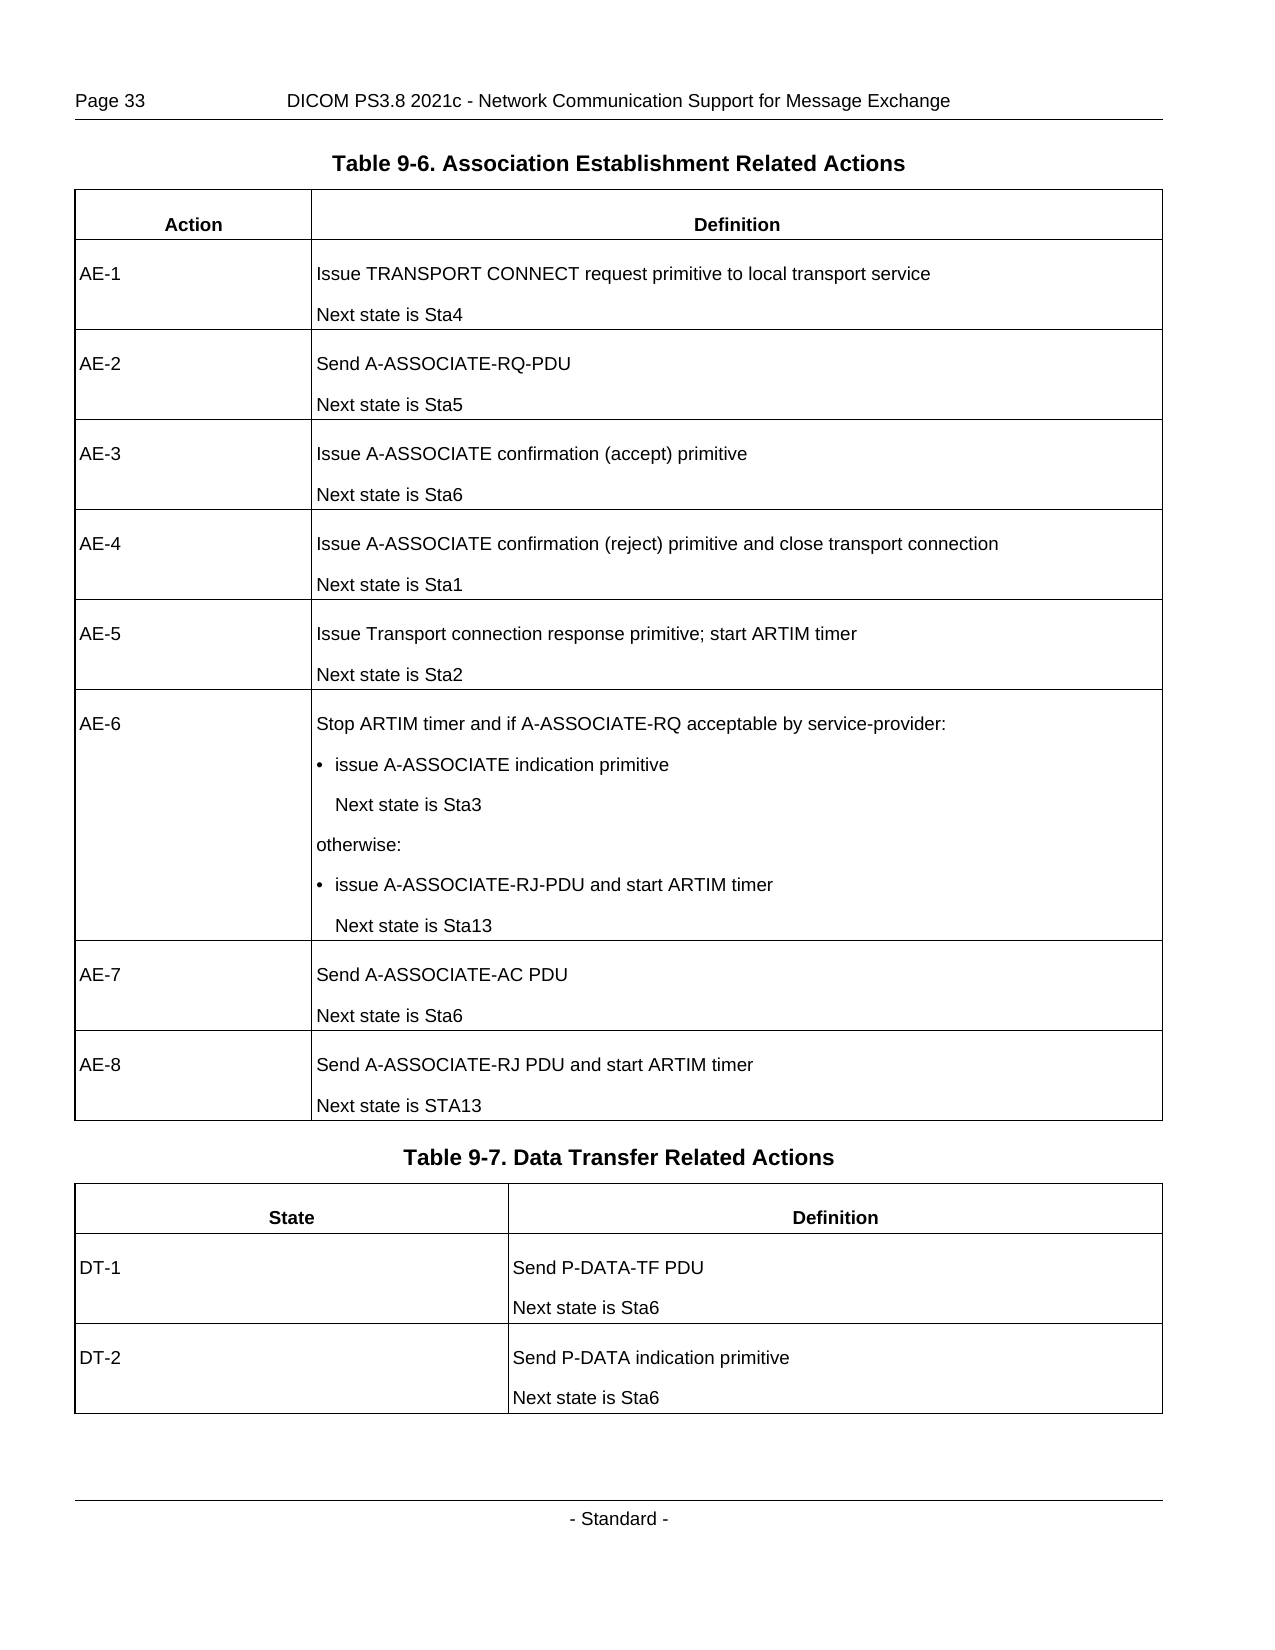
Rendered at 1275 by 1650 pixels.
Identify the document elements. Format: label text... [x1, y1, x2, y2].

table_cell DT-2 [76, 1324, 508, 1413]
table_cell Send P-DATA indication primitive Next state is Sta6 [509, 1324, 1162, 1413]
table_cell AE-5 [76, 600, 311, 689]
table_cell Issue TRANSPORT CONNECT request primitive to local transport service Next state is Sta4 [312, 240, 1162, 329]
table_cell AE-4 [76, 510, 311, 599]
table_header Definition [509, 1184, 1162, 1233]
table_header State [76, 1184, 508, 1233]
table_cell Issue Transport connection response primitive; start ARTIM timer Next state is Sta2 [312, 600, 1162, 689]
text Table 9-6. Association Establishment Related Actions [75, 150, 1162, 176]
table_cell Send A-ASSOCIATE-AC PDU Next state is Sta6 [312, 941, 1162, 1030]
table_cell Stop ARTIM timer and if A-ASSOCIATE-RQ acceptable by service-provider: • issue A-ASSOCIATE indication primitive Next state is Sta3 otherwise: • issue A-ASSOCIATE-RJ-PDU and start ARTIM timer Next state is Sta13 [312, 690, 1162, 940]
text Table 9-7. Data Transfer Related Actions [75, 1144, 1162, 1170]
table_cell Send A-ASSOCIATE-RQ-PDU Next state is Sta5 [312, 330, 1162, 419]
table_header Definition [312, 190, 1162, 239]
table_header Action [76, 190, 311, 239]
table_cell AE-7 [76, 941, 311, 1030]
table_cell Send A-ASSOCIATE-RJ PDU and start ARTIM timer Next state is STA13 [312, 1031, 1162, 1120]
table_cell Issue A-ASSOCIATE confirmation (accept) primitive Next state is Sta6 [312, 420, 1162, 509]
table_cell AE-1 [76, 240, 311, 329]
table_cell Issue A-ASSOCIATE confirmation (reject) primitive and close transport connection Next state is Sta1 [312, 510, 1162, 599]
table_cell DT-1 [76, 1234, 508, 1323]
table_cell Send P-DATA-TF PDU Next state is Sta6 [509, 1234, 1162, 1323]
table_cell AE-6 [76, 690, 311, 940]
table_cell AE-8 [76, 1031, 311, 1120]
table_cell AE-3 [76, 420, 311, 509]
table_cell AE-2 [76, 330, 311, 419]
